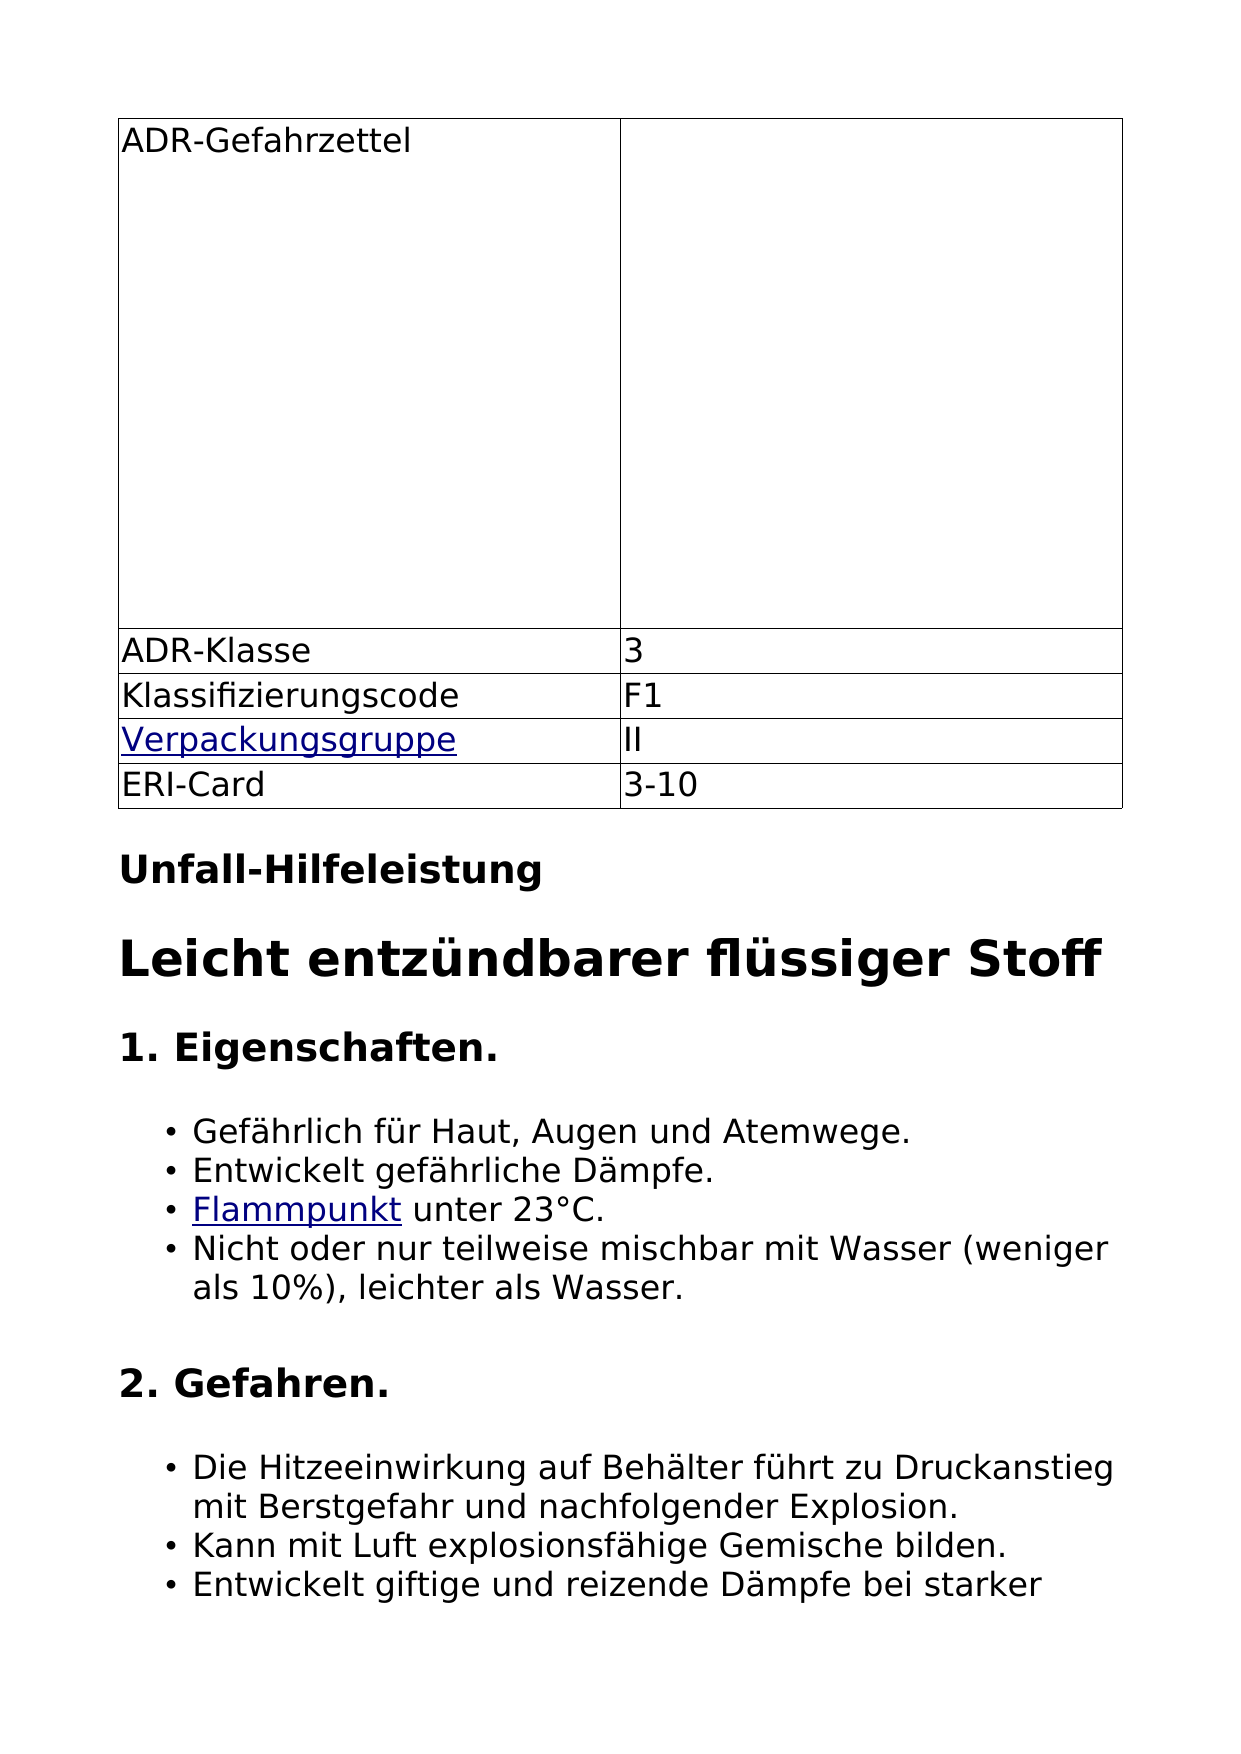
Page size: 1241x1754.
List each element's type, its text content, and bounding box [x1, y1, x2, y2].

list Flammpunkt unter 23°C. [177, 1191, 1122, 1229]
table_cell 3 [621, 629, 1122, 673]
list Kann mit Luft explosionsfähige Gemische bilden. [177, 1527, 1122, 1565]
subtitle 2. Gefahren. [118, 1362, 1122, 1407]
table_cell [621, 119, 1122, 628]
list Entwickelt gefährliche Dämpfe. [177, 1152, 1122, 1191]
list Nicht oder nur teilweise mischbar mit Wasser (weniger als 10%), leichter als Wasser. [177, 1229, 1122, 1307]
table_cell Verpackungsgruppe [119, 719, 620, 763]
table_cell F1 [621, 674, 1122, 718]
table_cell ADR-Klasse [119, 629, 620, 673]
list Gefährlich für Haut, Augen und Atemwege. [177, 1113, 1122, 1152]
table_cell 3-10 [621, 764, 1122, 807]
list Entwickelt giftige und reizende Dämpfe bei starker [177, 1565, 1122, 1604]
table_cell ERI-Card [119, 764, 620, 807]
subtitle Leicht entzündbarer flüssiger Stoff [118, 930, 1122, 988]
table_cell II [621, 719, 1122, 763]
subtitle Unfall-Hilfeleistung [118, 847, 1122, 892]
table_cell Klassifizierungscode [119, 674, 620, 718]
list Die Hitzeeinwirkung auf Behälter führt zu Druckanstieg mit Berstgefahr und nachfolgender Explosion. [177, 1449, 1122, 1527]
table_cell ADR-Gefahrzettel [119, 119, 620, 628]
subtitle 1. Eigenschaften. [118, 1026, 1122, 1071]
